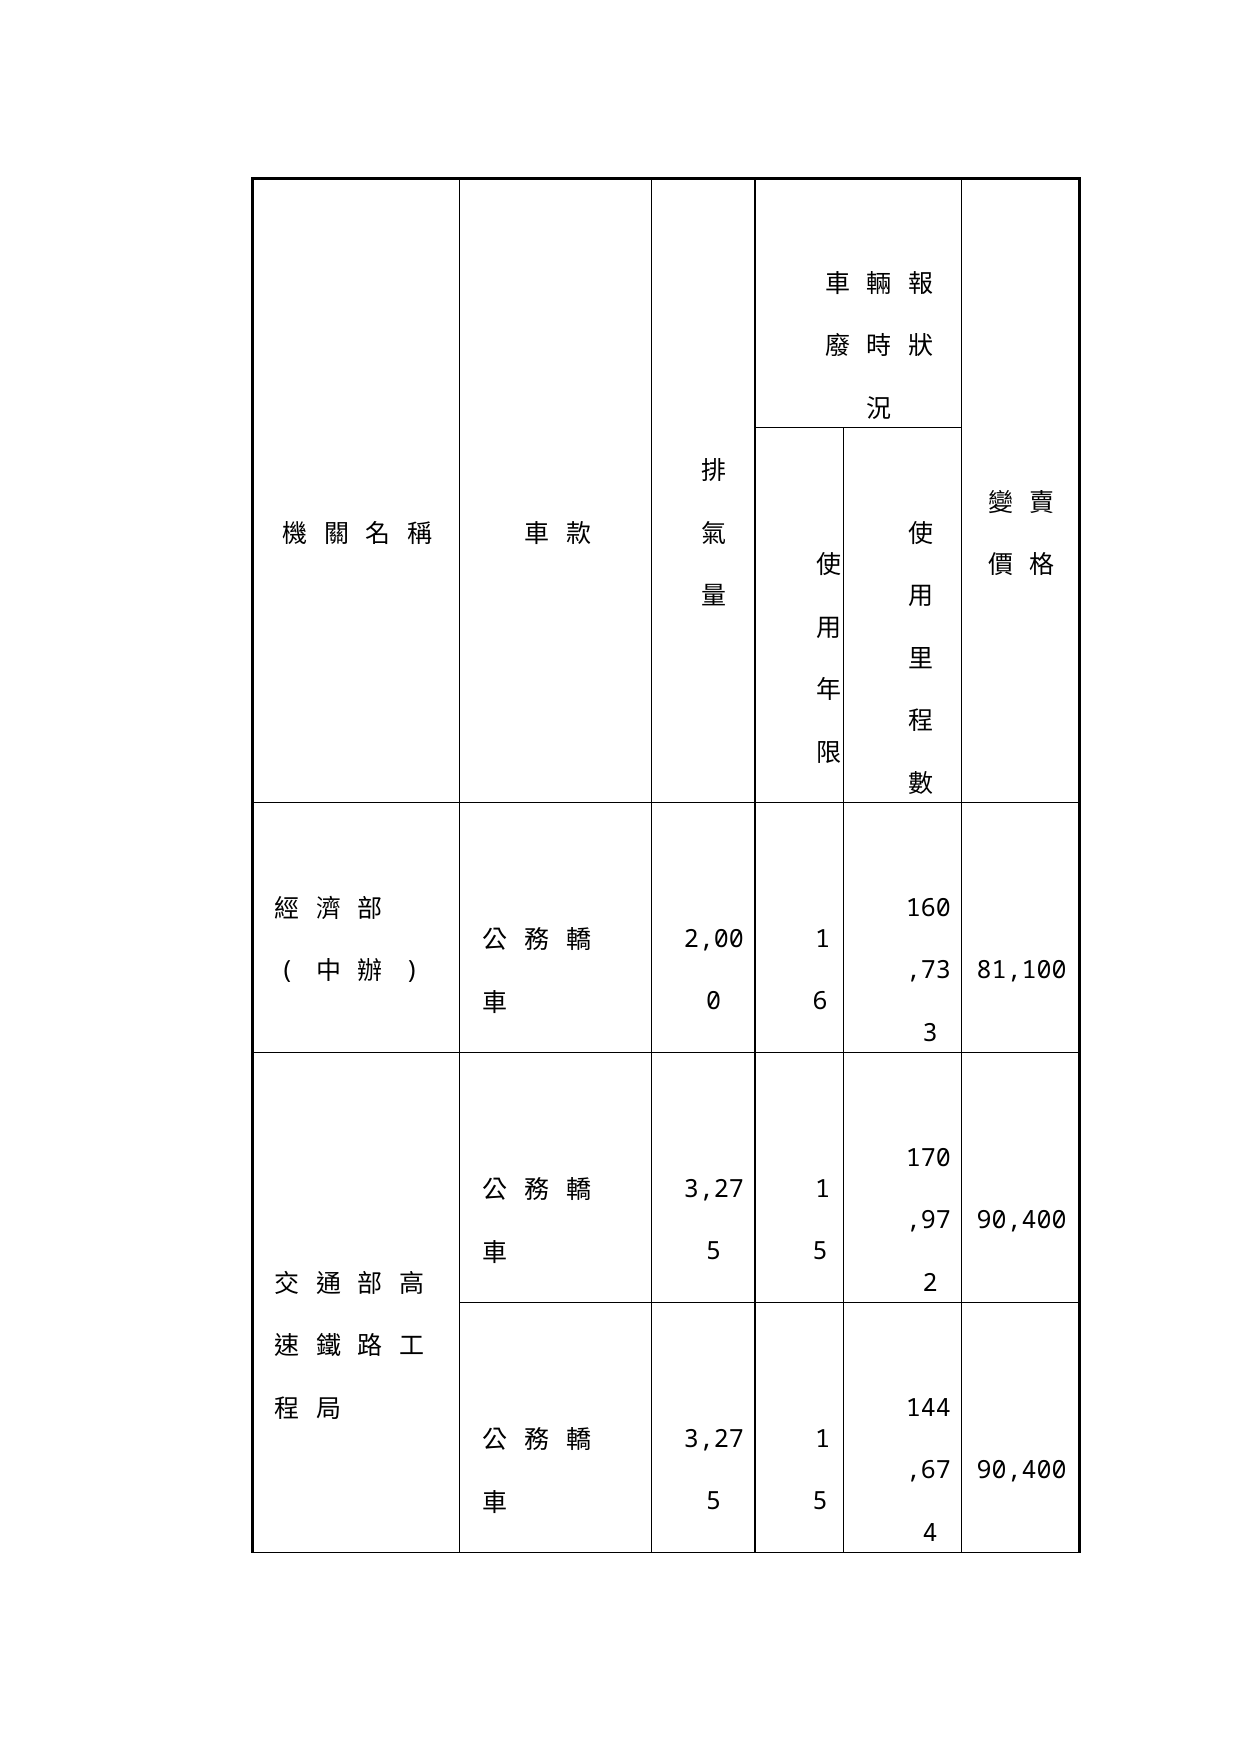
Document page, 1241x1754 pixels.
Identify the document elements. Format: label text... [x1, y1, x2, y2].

table_cell 144,674 [844, 1303, 961, 1552]
table_cell 90,400 [962, 1053, 1078, 1302]
table_cell 經濟部(中辦) [254, 803, 459, 1052]
table_cell 3,275 [652, 1053, 754, 1302]
table_cell 公務轎車 [460, 1053, 651, 1302]
table_cell 2,000 [652, 803, 754, 1052]
table_cell 使用里程數 [844, 428, 961, 802]
table_cell 15 [756, 1053, 843, 1302]
table_header 排氣量 [652, 180, 754, 802]
table_cell 交通部高速鐵路工程局 [254, 1053, 459, 1552]
table_cell 15 [756, 1303, 843, 1552]
table_header 機關名稱 [254, 180, 459, 802]
table_cell 160,733 [844, 803, 961, 1052]
table_cell 16 [756, 803, 843, 1052]
table_cell 公務轎車 [460, 1303, 651, 1552]
table_cell 90,400 [962, 1303, 1078, 1552]
table_cell 公務轎車 [460, 803, 651, 1052]
table_cell 使用年限 [756, 428, 843, 802]
table_cell 3,275 [652, 1303, 754, 1552]
table_header 車輛報廢時狀況 [756, 180, 961, 427]
table_header 變賣價格 [962, 180, 1078, 802]
table_cell 170,972 [844, 1053, 961, 1302]
table_cell 81,100 [962, 803, 1078, 1052]
table_header 車款 [460, 180, 651, 802]
